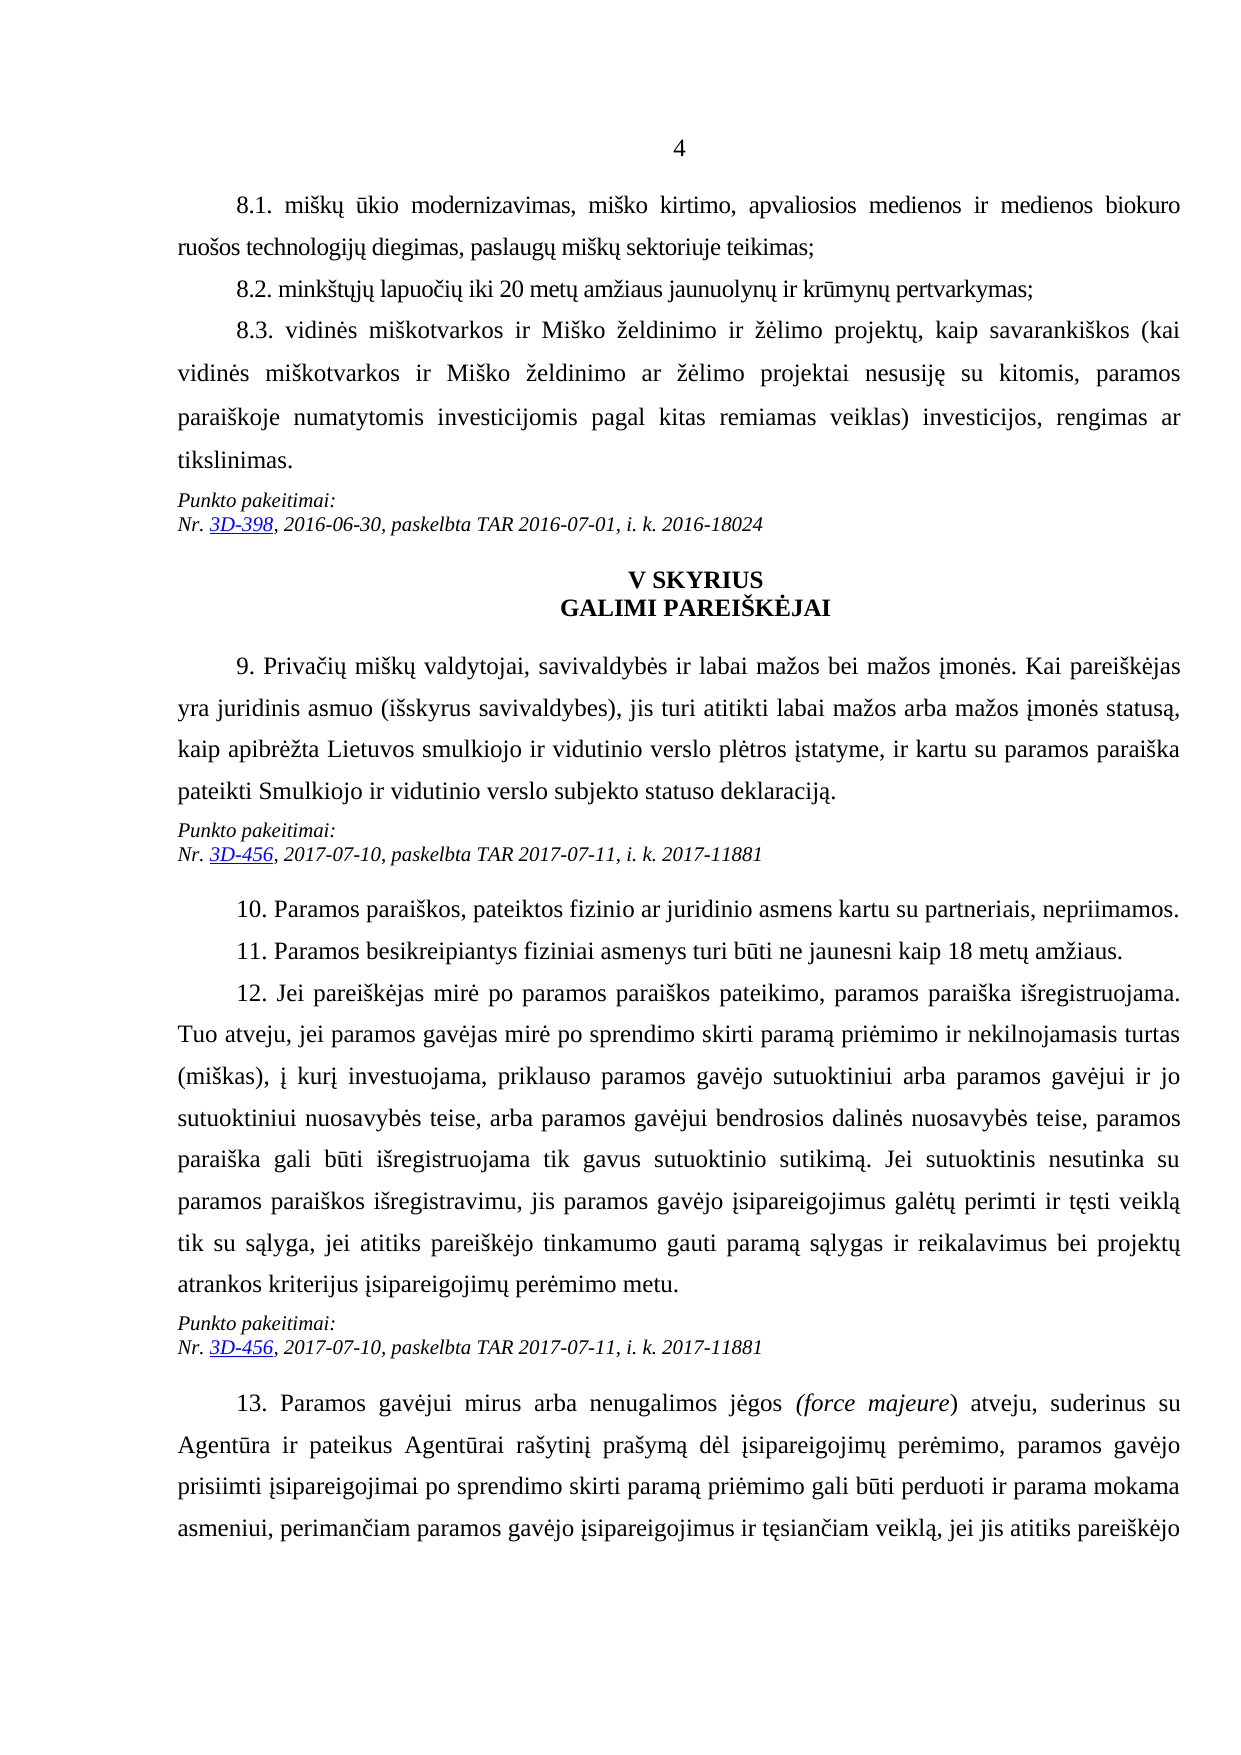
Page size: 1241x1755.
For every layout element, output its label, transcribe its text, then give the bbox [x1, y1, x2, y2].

text Punkto pakeitimai: [177, 488, 1181, 512]
text 12. Jei pareiškėjas mirė po paramos paraiškos pateikimo, paramos paraiška išregistruojama. Tuo atveju, jei paramos gavėjas mirė po sprendimo skirti paramą priėmimo ir nekilnojamasis turtas (miškas), į kurį investuojama, priklauso paramos gavėjo sutuoktiniui arba paramos gavėjui ir jo sutuoktiniui nuosavybės teise, arba paramos gavėjui bendrosios dalinės nuosavybės teise, paramos paraiška gali būti išregistruojama tik gavus sutuoktinio sutikimą. Jei sutuoktinis nesutinka su paramos paraiškos išregistravimu, jis paramos gavėjo įsipareigojimus galėtų perimti ir tęsti veiklą tik su sąlyga, jei atitiks pareiškėjo tinkamumo gauti paramą sąlygas ir reikalavimus bei projektų atrankos kriterijus įsipareigojimų perėmimo metu. [177, 978, 1181, 1298]
text 13. Paramos gavėjui mirus arba nenugalimos jėgos (force majeure) atveju, suderinus su Agentūra ir pateikus Agentūrai rašytinį prašymą dėl įsipareigojimų perėmimo, paramos gavėjo prisiimti įsipareigojimai po sprendimo skirti paramą priėmimo gali būti perduoti ir parama mokama asmeniui, perimančiam paramos gavėjo įsipareigojimus ir tęsiančiam veiklą, jei jis atitiks pareiškėjo [177, 1388, 1181, 1542]
text Nr. 3D-398, 2016-06-30, paskelbta TAR 2016-07-01, i. k. 2016-18024 [177, 512, 1181, 536]
text V SKYRIUS [177, 565, 1181, 593]
text 8.1. miškų ūkio modernizavimas, miško kirtimo, apvaliosios medienos ir medienos biokuro ruošos technologijų diegimas, paslaugų miškų sektoriuje teikimas; [177, 190, 1181, 261]
text GALIMI PAREIŠKĖJAI [177, 593, 1181, 622]
text Nr. 3D-456, 2017-07-10, paskelbta TAR 2017-07-11, i. k. 2017-11881 [177, 842, 1181, 866]
text 8.2. minkštųjų lapuočių iki 20 metų amžiaus jaunuolynų ir krūmynų pertvarkymas; [177, 274, 1181, 302]
text Nr. 3D-456, 2017-07-10, paskelbta TAR 2017-07-11, i. k. 2017-11881 [177, 1335, 1181, 1359]
text Punkto pakeitimai: [177, 818, 1181, 842]
text 8.3. vidinės miškotvarkos ir Miško želdinimo ir žėlimo projektų, kaip savarankiškos (kai vidinės miškotvarkos ir Miško želdinimo ar žėlimo projektai nesusiję su kitomis, paramos paraiškoje numatytomis investicijomis pagal kitas remiamas veiklas) investicijos, rengimas ar tikslinimas. [177, 315, 1181, 473]
text 10. Paramos paraiškos, pateiktos fizinio ar juridinio asmens kartu su partneriais, nepriimamos. [177, 894, 1181, 923]
text 9. Privačių miškų valdytojai, savivaldybės ir labai mažos bei mažos įmonės. Kai pareiškėjas yra juridinis asmuo (išskyrus savivaldybes), jis turi atitikti labai mažos arba mažos įmonės statusą, kaip apibrėžta Lietuvos smulkiojo ir vidutinio verslo plėtros įstatyme, ir kartu su paramos paraiška pateikti Smulkiojo ir vidutinio verslo subjekto statuso deklaraciją. [177, 651, 1181, 805]
text 11. Paramos besikreipiantys fiziniai asmenys turi būti ne jaunesni kaip 18 metų amžiaus. [177, 936, 1181, 965]
text Punkto pakeitimai: [177, 1311, 1181, 1335]
